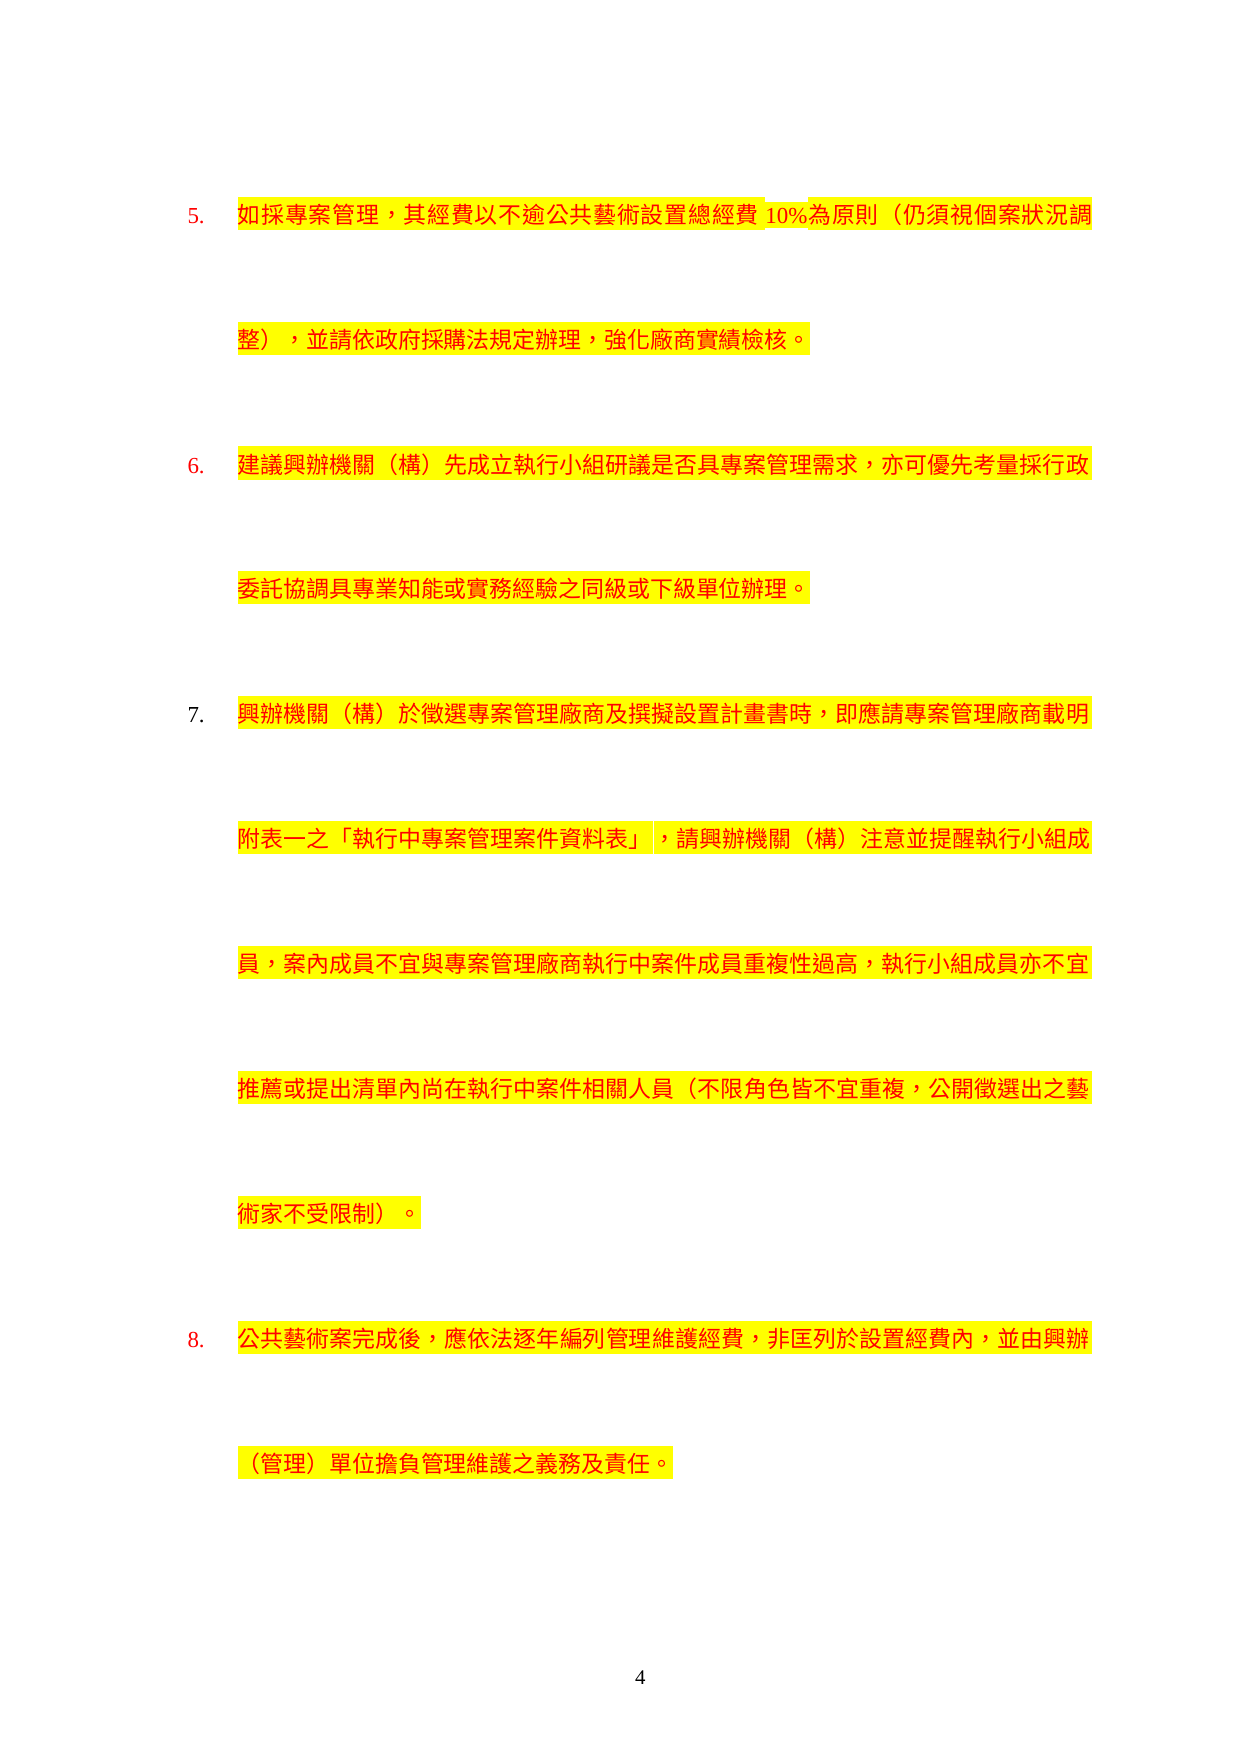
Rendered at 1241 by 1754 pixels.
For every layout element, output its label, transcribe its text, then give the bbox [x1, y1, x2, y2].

list 興辦機關（構）於徵選專案管理廠商及撰擬設置計畫書時，即應請專案管理廠商載明附表一之「執行中專案管理案件資料表」，請興辦機關（構）注意並提醒執行小組成員，案內成員不宜與專案管理廠商執行中案件成員重複性過高，執行小組成員亦不宜推薦或提出清單內尚在執行中案件相關人員（不限角色皆不宜重複，公開徵選出之藝術家不受限制）。 [187, 650, 1092, 1275]
list 公共藝術案完成後，應依法逐年編列管理維護經費，非匡列於設置經費內，並由興辦（管理）單位擔負管理維護之義務及責任。 [187, 1275, 1092, 1525]
list 如採專案管理，其經費以不逾公共藝術設置總經費10%為原則（仍須視個案狀況調整），並請依政府採購法規定辦理，強化廠商實績檢核。 [187, 151, 1092, 401]
list 建議興辦機關（構）先成立執行小組研議是否具專案管理需求，亦可優先考量採行政委託協調具專業知能或實務經驗之同級或下級單位辦理。 [187, 401, 1092, 650]
